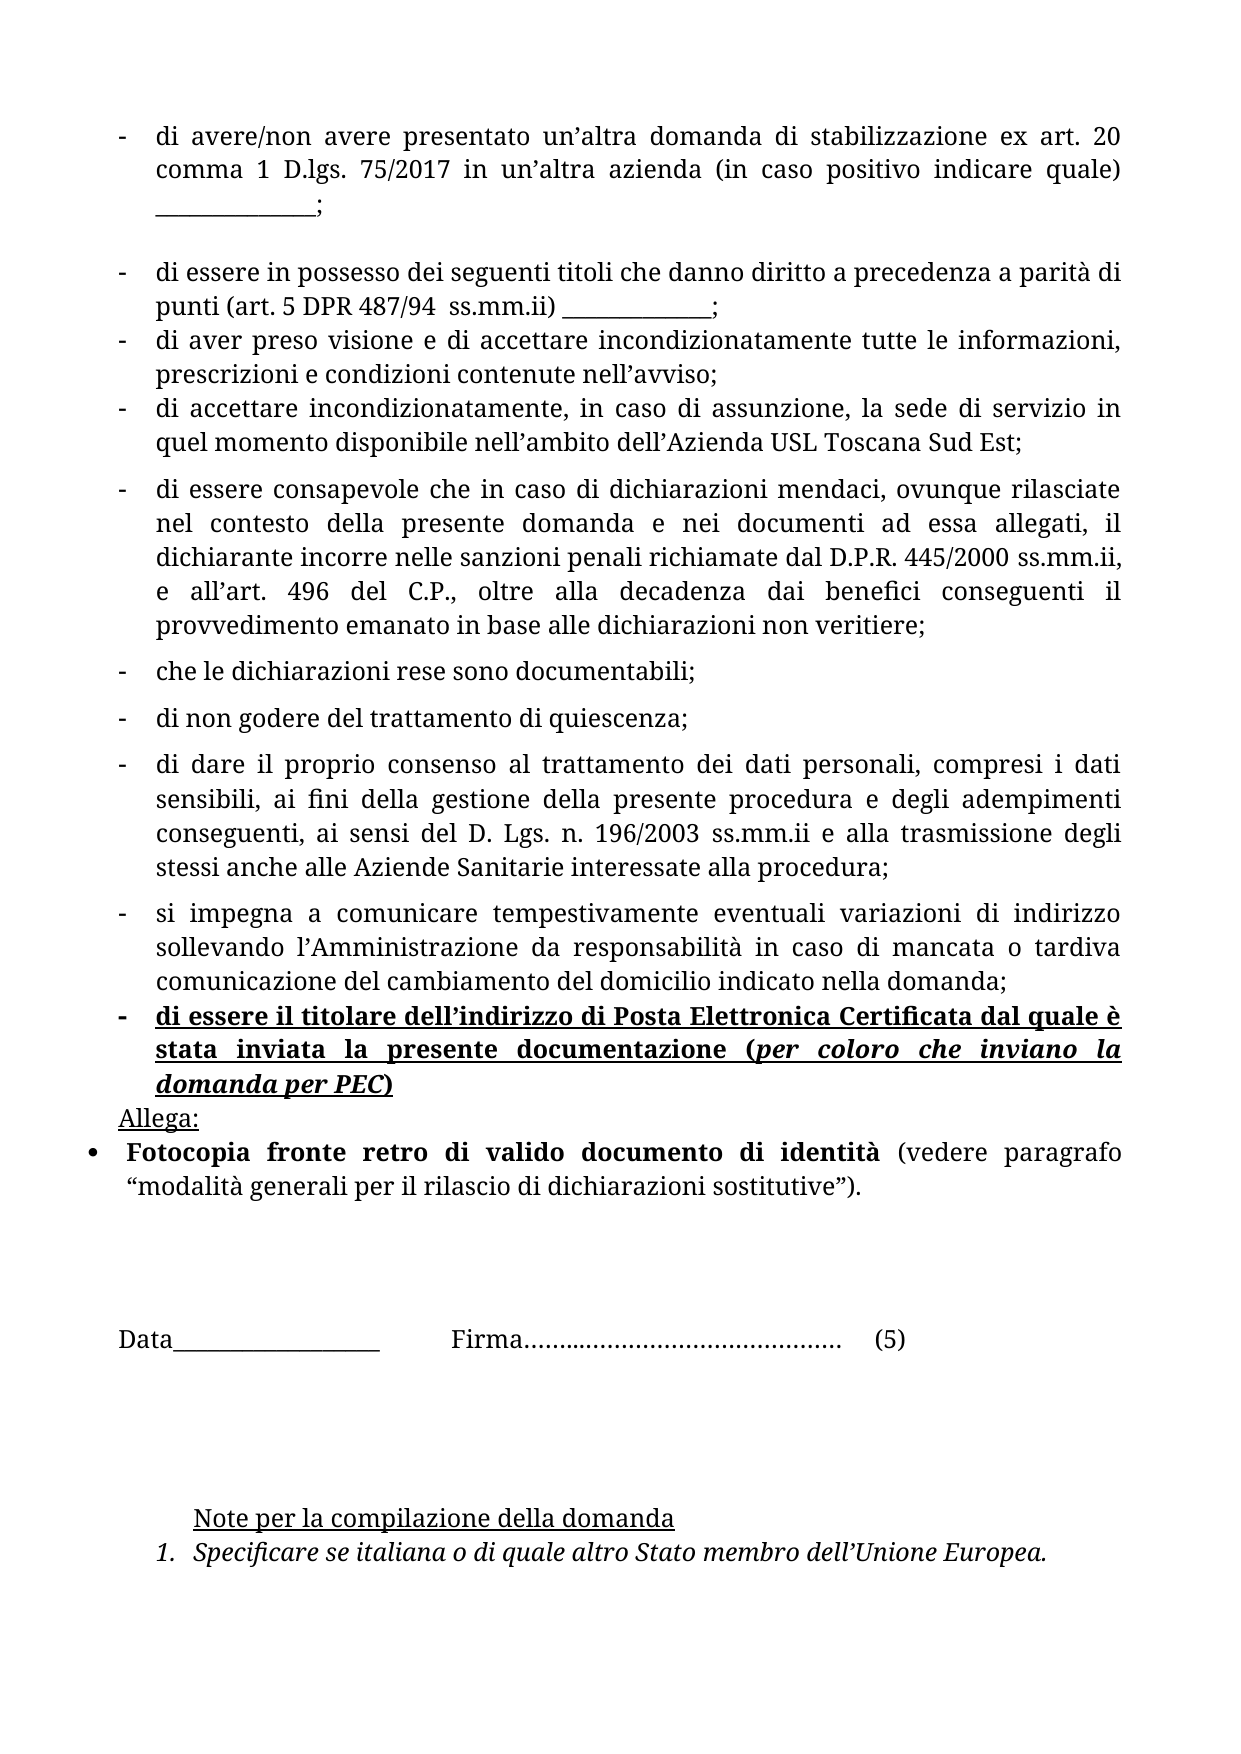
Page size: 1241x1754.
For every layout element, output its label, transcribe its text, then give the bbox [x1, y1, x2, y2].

list di non godere del trattamento di quiescenza; [118, 701, 1122, 735]
list si impegna a comunicare tempestivamente eventuali variazioni di indirizzo sollevando l’Amministrazione da responsabilità in caso di mancata o tardiva comunicazione del cambiamento del domicilio indicato nella domanda; [118, 896, 1122, 998]
list Fotocopia fronte retro di valido documento di identità (vedere paragrafo “modalità generali per il rilascio di dichiarazioni sostitutive”). [88, 1134, 1122, 1202]
text Note per la compilazione della domanda [193, 1500, 1122, 1534]
list che le dichiarazioni rese sono documentabili; [118, 654, 1122, 688]
list di essere il titolare dell’indirizzo di Posta Elettronica Certificata dal quale è stata inviata la presente documentazione (per coloro che inviano la domanda per PEC) [118, 998, 1122, 1100]
list di essere consapevole che in caso di dichiarazioni mendaci, ovunque rilasciate nel contesto della presente domanda e nei documenti ad essa allegati, il dichiarante incorre nelle sanzioni penali richiamate dal D.P.R. 445/2000 ss.mm.ii, e all’art. 496 del C.P., oltre alla decadenza dai benefici conseguenti il provvedimento emanato in base alle dichiarazioni non veritiere; [118, 471, 1122, 642]
text Data__________________ Firma……...……………………………… (5) [118, 1322, 1122, 1356]
list di aver preso visione e di accettare incondizionatamente tutte le informazioni, prescrizioni e condizioni contenute nell’avviso; [118, 322, 1122, 391]
list di essere in possesso dei seguenti titoli che danno diritto a precedenza a parità di punti (art. 5 DPR 487/94 ss.mm.ii) _____________; [118, 254, 1122, 322]
list di dare il proprio consenso al trattamento dei dati personali, compresi i dati sensibili, ai fini della gestione della presente procedura e degli adempimenti conseguenti, ai sensi del D. Lgs. n. 196/2003 ss.mm.ii e alla trasmissione degli stessi anche alle Aziende Sanitarie interessate alla procedura; [118, 747, 1122, 883]
list di accettare incondizionatamente, in caso di assunzione, la sede di servizio in quel momento disponibile nell’ambito dell’Azienda USL Toscana Sud Est; [118, 391, 1122, 459]
text Allega: [118, 1100, 1122, 1134]
list di avere/non avere presentato un’altra domanda di stabilizzazione ex art. 20 comma 1 D.lgs. 75/2017 in un’altra azienda (in caso positivo indicare quale) ______________; [118, 118, 1122, 220]
list Specificare se italiana o di quale altro Stato membro dell’Unione Europea. [156, 1534, 1122, 1568]
